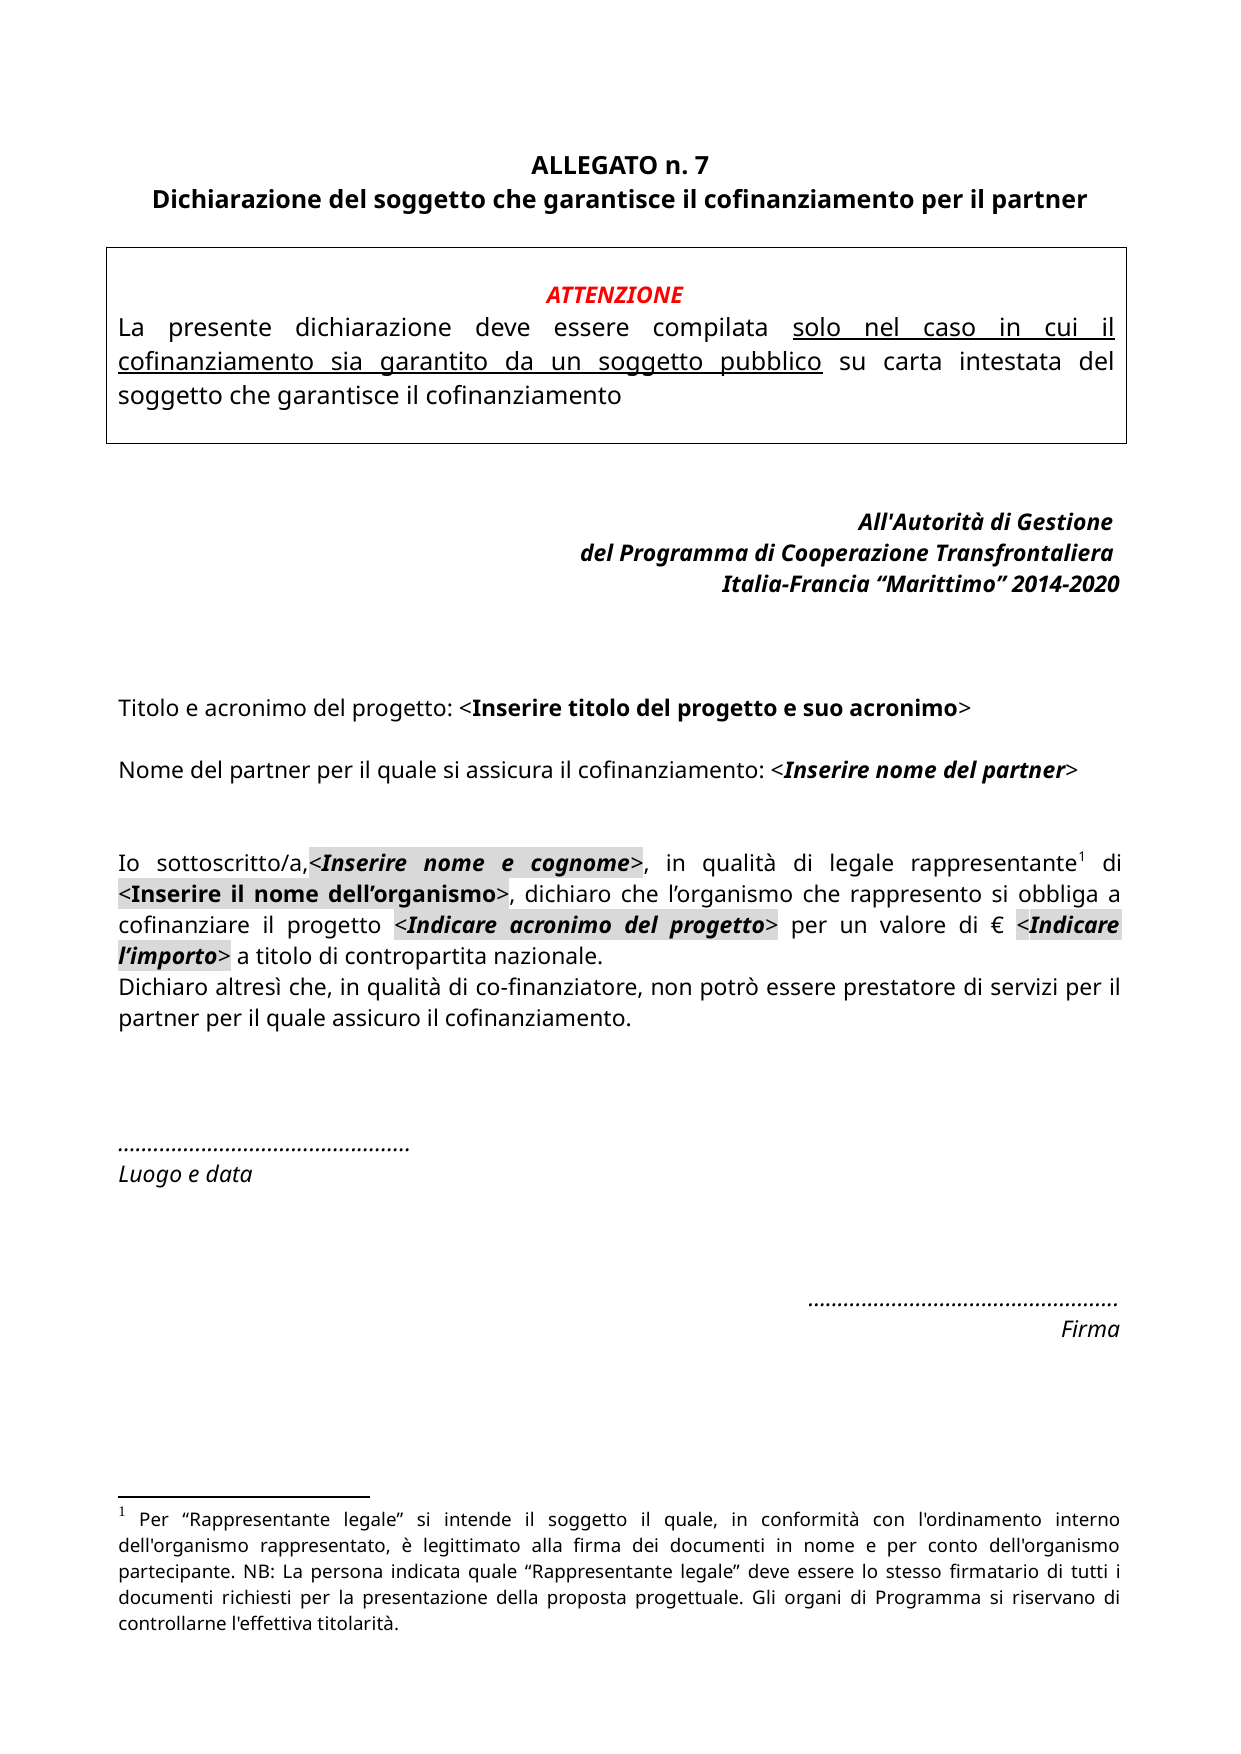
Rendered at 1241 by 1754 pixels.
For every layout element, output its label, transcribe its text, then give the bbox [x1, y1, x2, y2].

table_header ATTENZIONE La presente dichiarazione deve essere compilata solo nel caso in cui il cofinanziamento sia garantito da un soggetto pubblico su carta intestata del soggetto che garantisce il cofinanziamento [107, 248, 1126, 443]
text ….............................................. [118, 1127, 1122, 1158]
text Titolo e acronimo del progetto: <Inserire titolo del progetto e suo acronimo> [118, 692, 1122, 723]
text Dichiaro altresì che, in qualità di co-finanziatore, non potrò essere prestatore di servizi per il partner per il quale assicuro il cofinanziamento. [118, 971, 1122, 1033]
text All'Autorità di Gestione [118, 506, 1122, 537]
text Italia-Francia “Marittimo” 2014-2020 [118, 568, 1122, 599]
text del Programma di Cooperazione Transfrontaliera [118, 537, 1122, 568]
text Dichiarazione del soggetto che garantisce il cofinanziamento per il partner [118, 182, 1122, 216]
text ALLEGATO n. 7 [118, 148, 1122, 182]
text Per “Rappresentante legale” si intende il soggetto il quale, in conformità con l'ordinamento interno dell'organismo rappresentato, è legittimato alla firma dei documenti in nome e per conto dell'organismo partecipante. NB: La persona indicata quale “Rappresentante legale” deve essere lo stesso firmatario di tutti i documenti richiesti per la presentazione della proposta progettuale. Gli organi di Programma si riservano di controllarne l'effettiva titolarità. [118, 1503, 1122, 1636]
text Firma [118, 1313, 1122, 1344]
text Nome del partner per il quale si assicura il cofinanziamento: <Inserire nome del partner> [118, 754, 1122, 785]
text …................................................. [118, 1282, 1122, 1313]
text Luogo e data [118, 1158, 1122, 1189]
text Io sottoscritto/a,<Inserire nome e cognome>, in qualità di legale rappresentante di <Inserire il nome dell’organismo>, dichiaro che l’organismo che rappresento si obbliga a cofinanziare il progetto <Indicare acronimo del progetto> per un valore di € <Indicare l’importo> a titolo di contropartita nazionale. [118, 847, 1122, 971]
